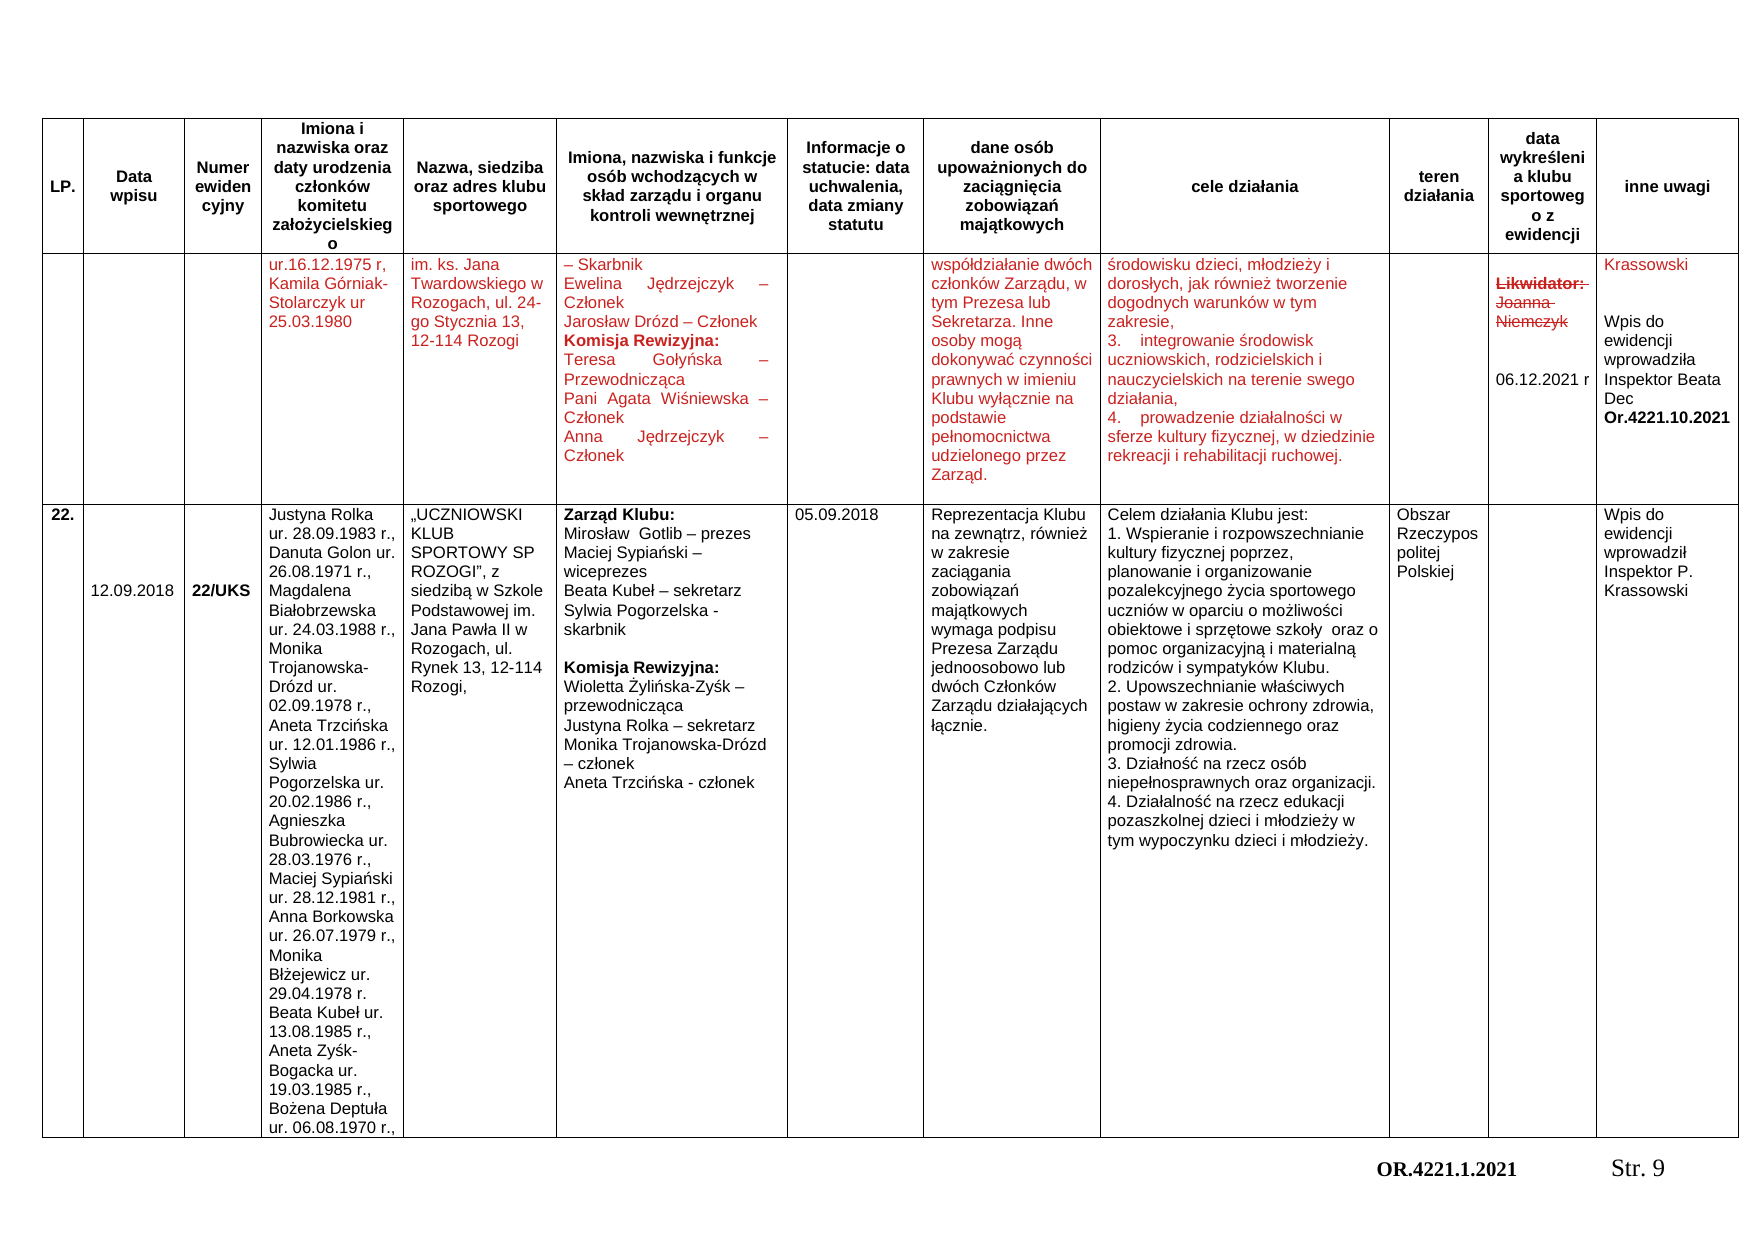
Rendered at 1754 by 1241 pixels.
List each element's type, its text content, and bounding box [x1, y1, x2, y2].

table_cell [788, 254, 923, 503]
table_cell współdziałanie dwóch członków Zarządu, w tym Prezesa lub Sekretarza. Inne osoby mogą dokonywać czynności prawnych w imieniu Klubu wyłącznie na podstawie pełnomocnictwa udzielonego przez Zarząd. [924, 254, 1100, 503]
table_cell 05.09.2018 [788, 505, 923, 1137]
table_cell Likwidator: Joanna Niemczyk 06.12.2021 r [1489, 254, 1596, 503]
table_cell Wpis do ewidencji wprowadził Inspektor P. Krassowski [1597, 505, 1738, 1137]
table_header teren działania [1390, 119, 1488, 253]
table_header Imiona, nazwiska i funkcje osób wchodzących w skład zarządu i organu kontroli wewnętrznej [557, 119, 787, 253]
table_cell im. ks. Jana Twardowskiego w Rozogach, ul. 24-go Stycznia 13, 12-114 Rozogi [404, 254, 556, 503]
table_header Informacje o statucie: data uchwalenia, data zmiany statutu [788, 119, 923, 253]
table_cell Obszar Rzeczypospolitej Polskiej [1390, 505, 1488, 1137]
table_header inne uwagi [1597, 119, 1738, 253]
table_cell Zarząd Klubu: Mirosław Gotlib – prezes Maciej Sypiański – wiceprezes Beata Kubeł – sekretarz Sylwia Pogorzelska - skarbnik Komisja Rewizyjna: Wioletta Żylińska-Zyśk – przewodnicząca Justyna Rolka – sekretarz Monika Trojanowska-Drózd – członek Aneta Trzcińska - członek [557, 505, 787, 1137]
table_cell 22/UKS [185, 505, 261, 1137]
table_cell [43, 254, 83, 503]
table_cell Reprezentacja Klubu na zewnątrz, również w zakresie zaciągania zobowiązań majątkowych wymaga podpisu Prezesa Zarządu jednoosobowo lub dwóch Członków Zarządu działających łącznie. [924, 505, 1100, 1137]
table_cell ur.16.12.1975 r, Kamila Górniak-Stolarczyk ur 25.03.1980 [262, 254, 403, 503]
table_cell [1489, 505, 1596, 1137]
table_cell Krassowski Wpis do ewidencji wprowadziła Inspektor Beata Dec Or.4221.10.2021 [1597, 254, 1738, 503]
table_header Numer ewidencyjny [185, 119, 261, 253]
table_cell [1390, 254, 1488, 503]
table_cell [185, 254, 261, 503]
table_cell środowisku dzieci, młodzieży i dorosłych, jak również tworzenie dogodnych warunków w tym zakresie, integrowanie środowisk uczniowskich, rodzicielskich i nauczycielskich na terenie swego działania, prowadzenie działalności w sferze kultury fizycznej, w dziedzinie rekreacji i rehabilitacji ruchowej. [1101, 254, 1389, 503]
table_cell [84, 254, 184, 503]
table_cell 22. [43, 505, 83, 1137]
table_cell – Skarbnik Ewelina Jędrzejczyk – Członek Jarosław Drózd – Członek Komisja Rewizyjna: Teresa Gołyńska –Przewodnicząca Pani Agata Wiśniewska – Członek Anna Jędrzejczyk – Członek [557, 254, 787, 503]
table_header Nazwa, siedziba oraz adres klubu sportowego [404, 119, 556, 253]
table_header Imiona i nazwiska oraz daty urodzenia członków komitetu założycielskiego [262, 119, 403, 253]
table_header cele działania [1101, 119, 1389, 253]
table_header LP. [43, 119, 83, 253]
table_cell Celem działania Klubu jest: 1. Wspieranie i rozpowszechnianie kultury fizycznej poprzez, planowanie i organizowanie pozalekcyjnego życia sportowego uczniów w oparciu o możliwości obiektowe i sprzętowe szkoły oraz o pomoc organizacyjną i materialną rodziców i sympatyków Klubu. 2. Upowszechnianie właściwych postaw w zakresie ochrony zdrowia, higieny życia codziennego oraz promocji zdrowia. 3. Działność na rzecz osób niepełnosprawnych oraz organizacji. 4. Działalność na rzecz edukacji pozaszkolnej dzieci i młodzieży w tym wypoczynku dzieci i młodzieży. [1101, 505, 1389, 1137]
table_header Data wpisu [84, 119, 184, 253]
table_cell Justyna Rolka ur. 28.09.1983 r., Danuta Golon ur. 26.08.1971 r., Magdalena Białobrzewska ur. 24.03.1988 r., Monika Trojanowska-Drózd ur. 02.09.1978 r., Aneta Trzcińska ur. 12.01.1986 r., Sylwia Pogorzelska ur. 20.02.1986 r., Agnieszka Bubrowiecka ur. 28.03.1976 r., Maciej Sypiański ur. 28.12.1981 r., Anna Borkowska ur. 26.07.1979 r., Monika Błżejewicz ur. 29.04.1978 r. Beata Kubeł ur. 13.08.1985 r., Aneta Zyśk-Bogacka ur. 19.03.1985 r., Bożena Deptuła ur. 06.08.1970 r., [262, 505, 403, 1137]
table_cell „UCZNIOWSKI KLUB SPORTOWY SP ROZOGI”, z siedzibą w Szkole Podstawowej im. Jana Pawła II w Rozogach, ul. Rynek 13, 12-114 Rozogi, [404, 505, 556, 1137]
table_header dane osób upoważnionych do zaciągnięcia zobowiązań majątkowych [924, 119, 1100, 253]
table_header data wykreślenia klubu sportowego z ewidencji [1489, 119, 1596, 253]
table_cell 12.09.2018 [84, 505, 184, 1137]
